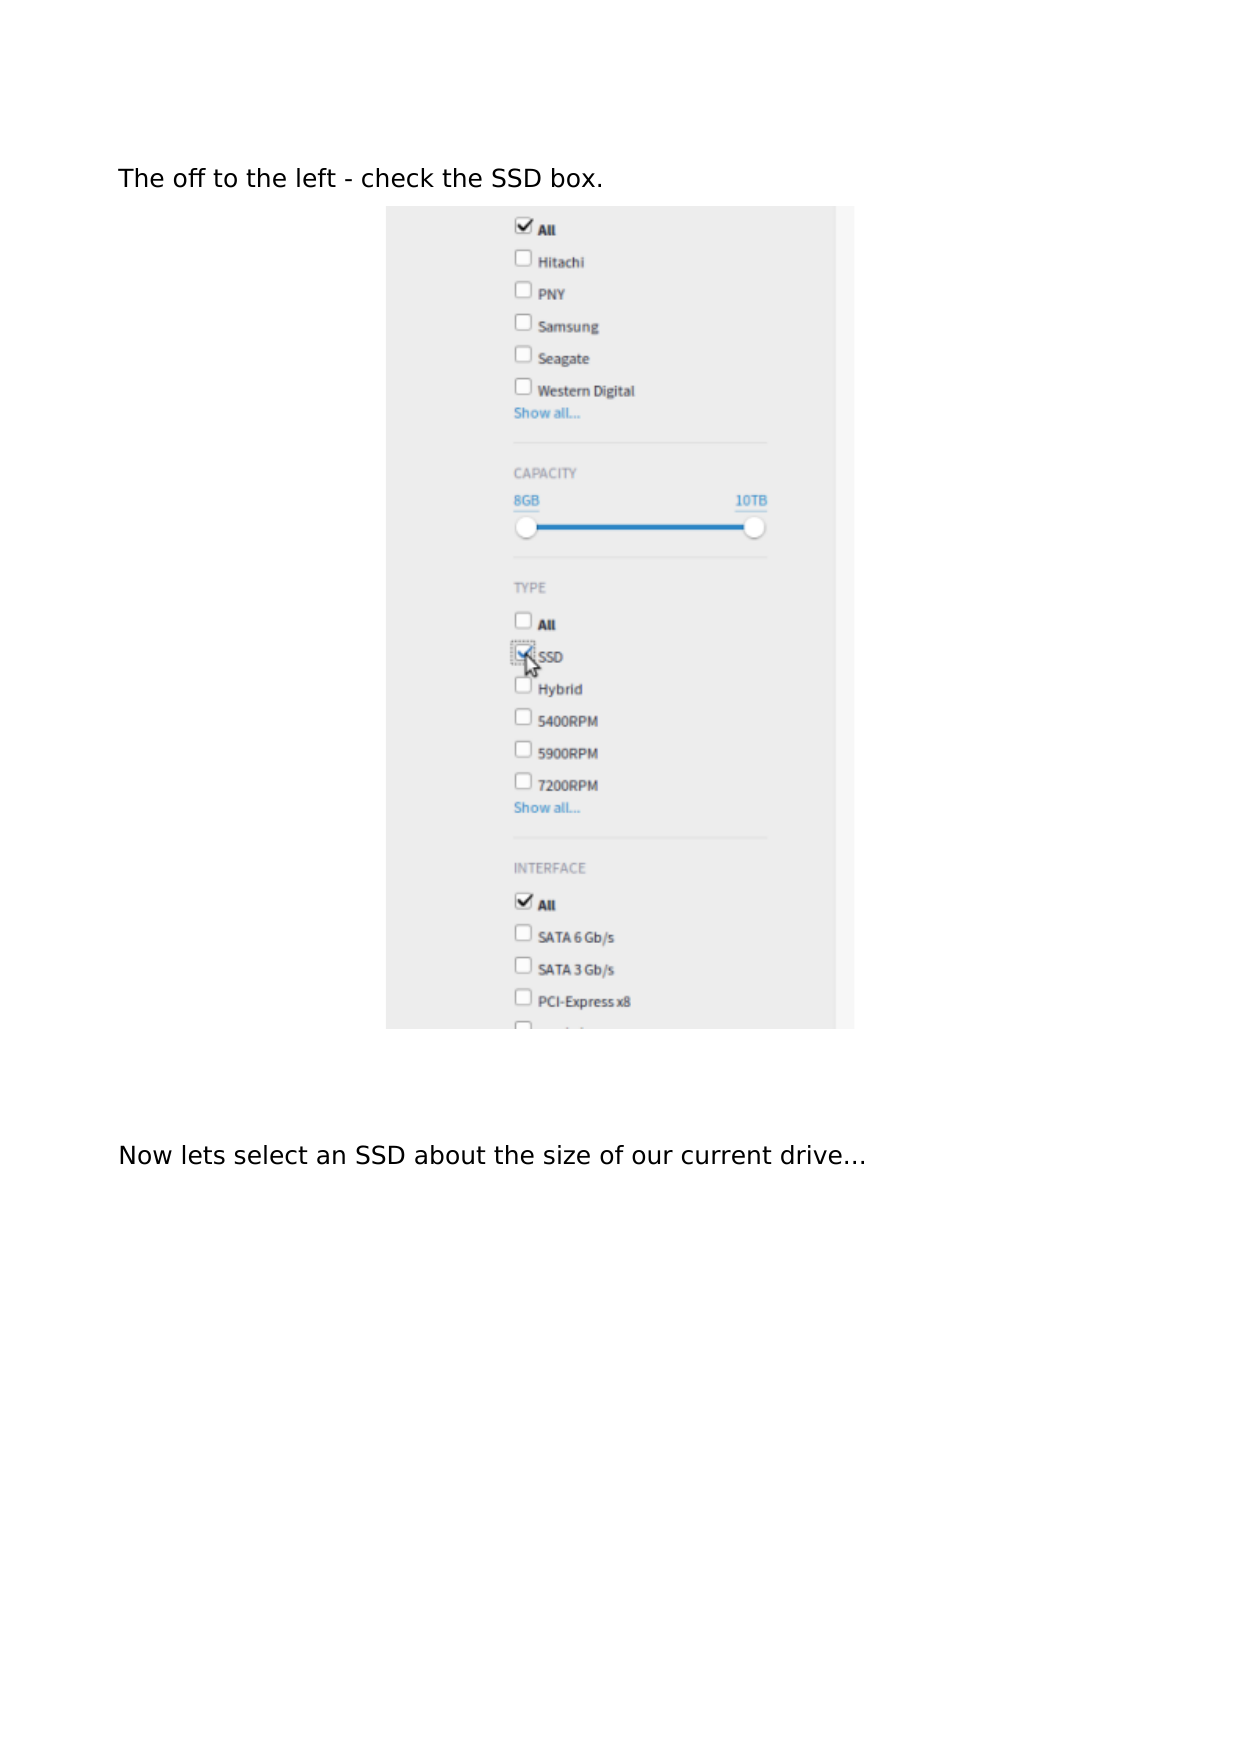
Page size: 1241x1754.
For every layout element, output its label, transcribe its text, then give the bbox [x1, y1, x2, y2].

text The off to the left - check the SSD box. [118, 164, 1122, 194]
text Now lets select an SSD about the size of our current drive... [118, 1141, 1122, 1170]
picture [385, 206, 855, 1029]
